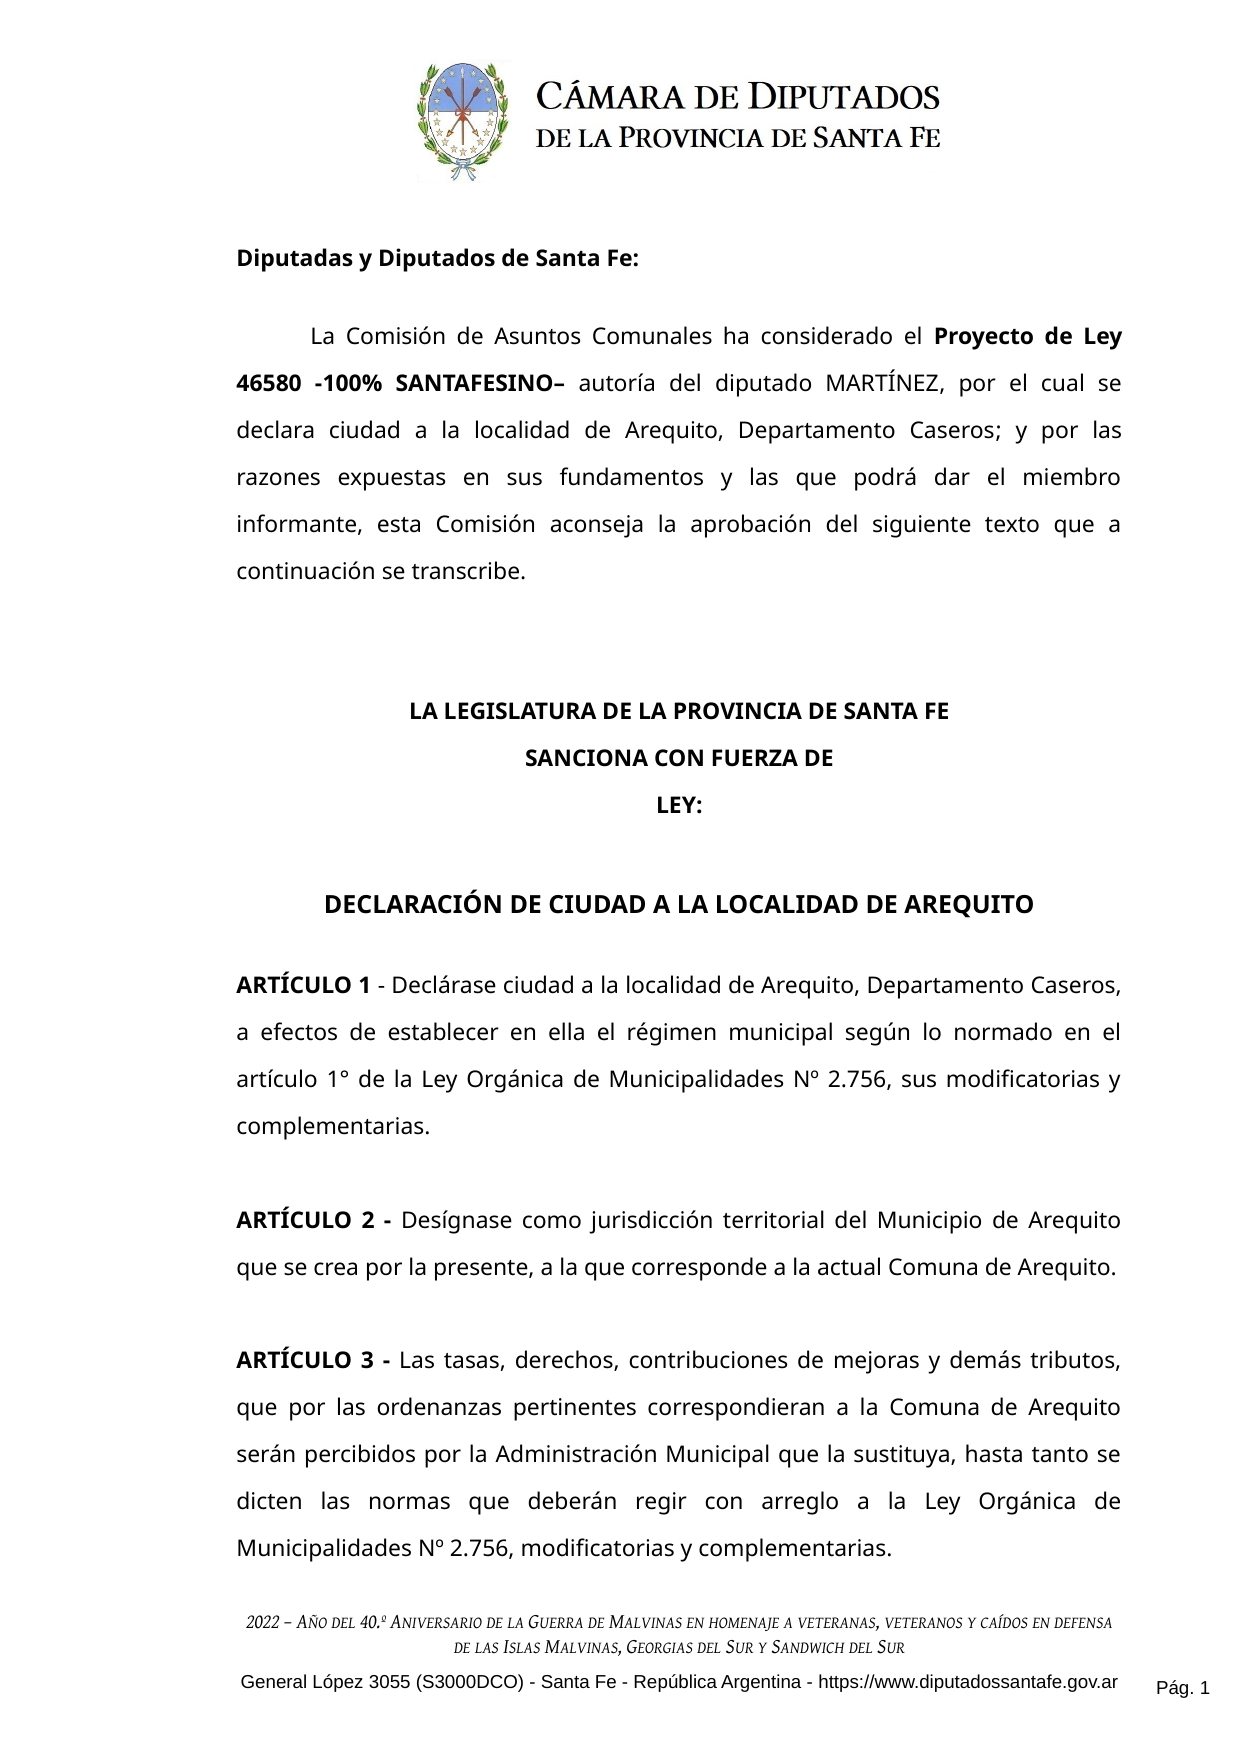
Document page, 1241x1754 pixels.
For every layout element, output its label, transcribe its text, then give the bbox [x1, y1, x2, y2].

text ARTÍCULO 3 - Las tasas, derechos, contribuciones de mejoras y demás tributos, que por las ordenanzas pertinentes correspondieran a la Comuna de Arequito serán percibidos por la Administración Municipal que la sustituya, hasta tanto se dicten las normas que deberán regir con arreglo a la Ley Orgánica de Municipalidades Nº 2.756, modificatorias y complementarias. [236, 1344, 1122, 1563]
picture [413, 59, 945, 183]
text LA LEGISLATURA DE LA PROVINCIA DE SANTA FE [236, 695, 1122, 727]
text ARTÍCULO 2 - Desígnase como jurisdicción territorial del Municipio de Arequito que se crea por la presente, a la que corresponde a la actual Comuna de Arequito. [236, 1204, 1122, 1282]
text La Comisión de Asuntos Comunales ha considerado el Proyecto de Ley 46580 -100% SANTAFESINO– autoría del diputado MARTÍNEZ, por el cual se declara ciudad a la localidad de Arequito, Departamento Caseros; y por las razones expuestas en sus fundamentos y las que podrá dar el miembro informante, esta Comisión aconseja la aprobación del siguiente texto que a continuación se transcribe. [236, 320, 1122, 586]
text DECLARACIÓN DE CIUDAD A LA LOCALIDAD DE AREQUITO [236, 887, 1122, 921]
text LEY: [236, 789, 1122, 820]
text Diputadas y Diputados de Santa Fe: [236, 242, 1122, 273]
text SANCIONA CON FUERZA DE [236, 742, 1122, 773]
text ARTÍCULO 1 - Declárase ciudad a la localidad de Arequito, Departamento Caseros, a efectos de establecer en ella el régimen municipal según lo normado en el artículo 1° de la Ley Orgánica de Municipalidades Nº 2.756, sus modificatorias y complementarias. [236, 969, 1122, 1141]
